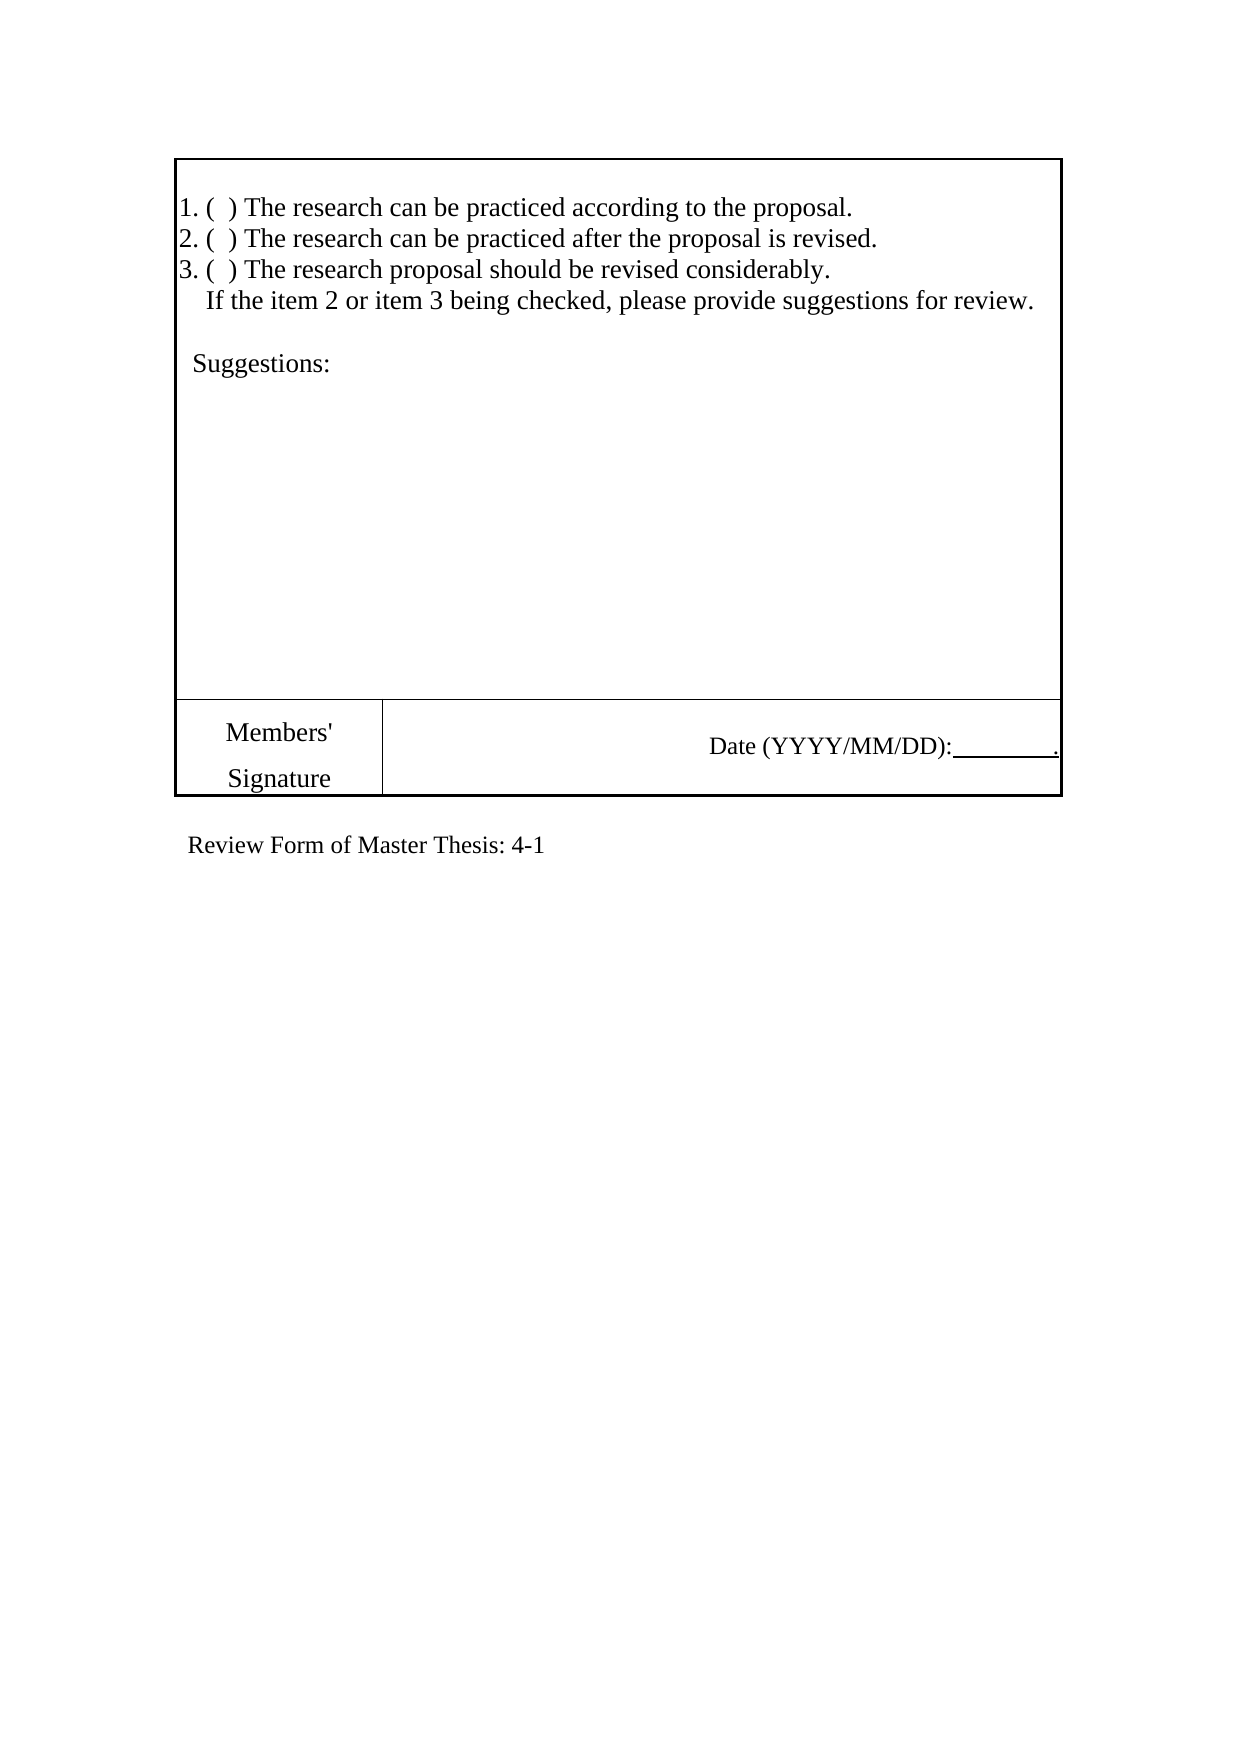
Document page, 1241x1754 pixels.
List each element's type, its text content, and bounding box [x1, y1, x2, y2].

table_cell Date (YYYY/MM/DD): . [383, 700, 1060, 793]
table_cell 1. ( ) The research can be practiced according to the proposal. 2. ( ) The research can be practiced after the proposal is revised. 3. ( ) The research proposal should be revised considerably. If the item 2 or item 3 being checked, please provide suggestions for review. Suggestions: [177, 160, 1060, 698]
text Review Form of Master Thesis: 4-1 [187, 797, 1053, 859]
table_cell Members' Signature [177, 700, 382, 793]
